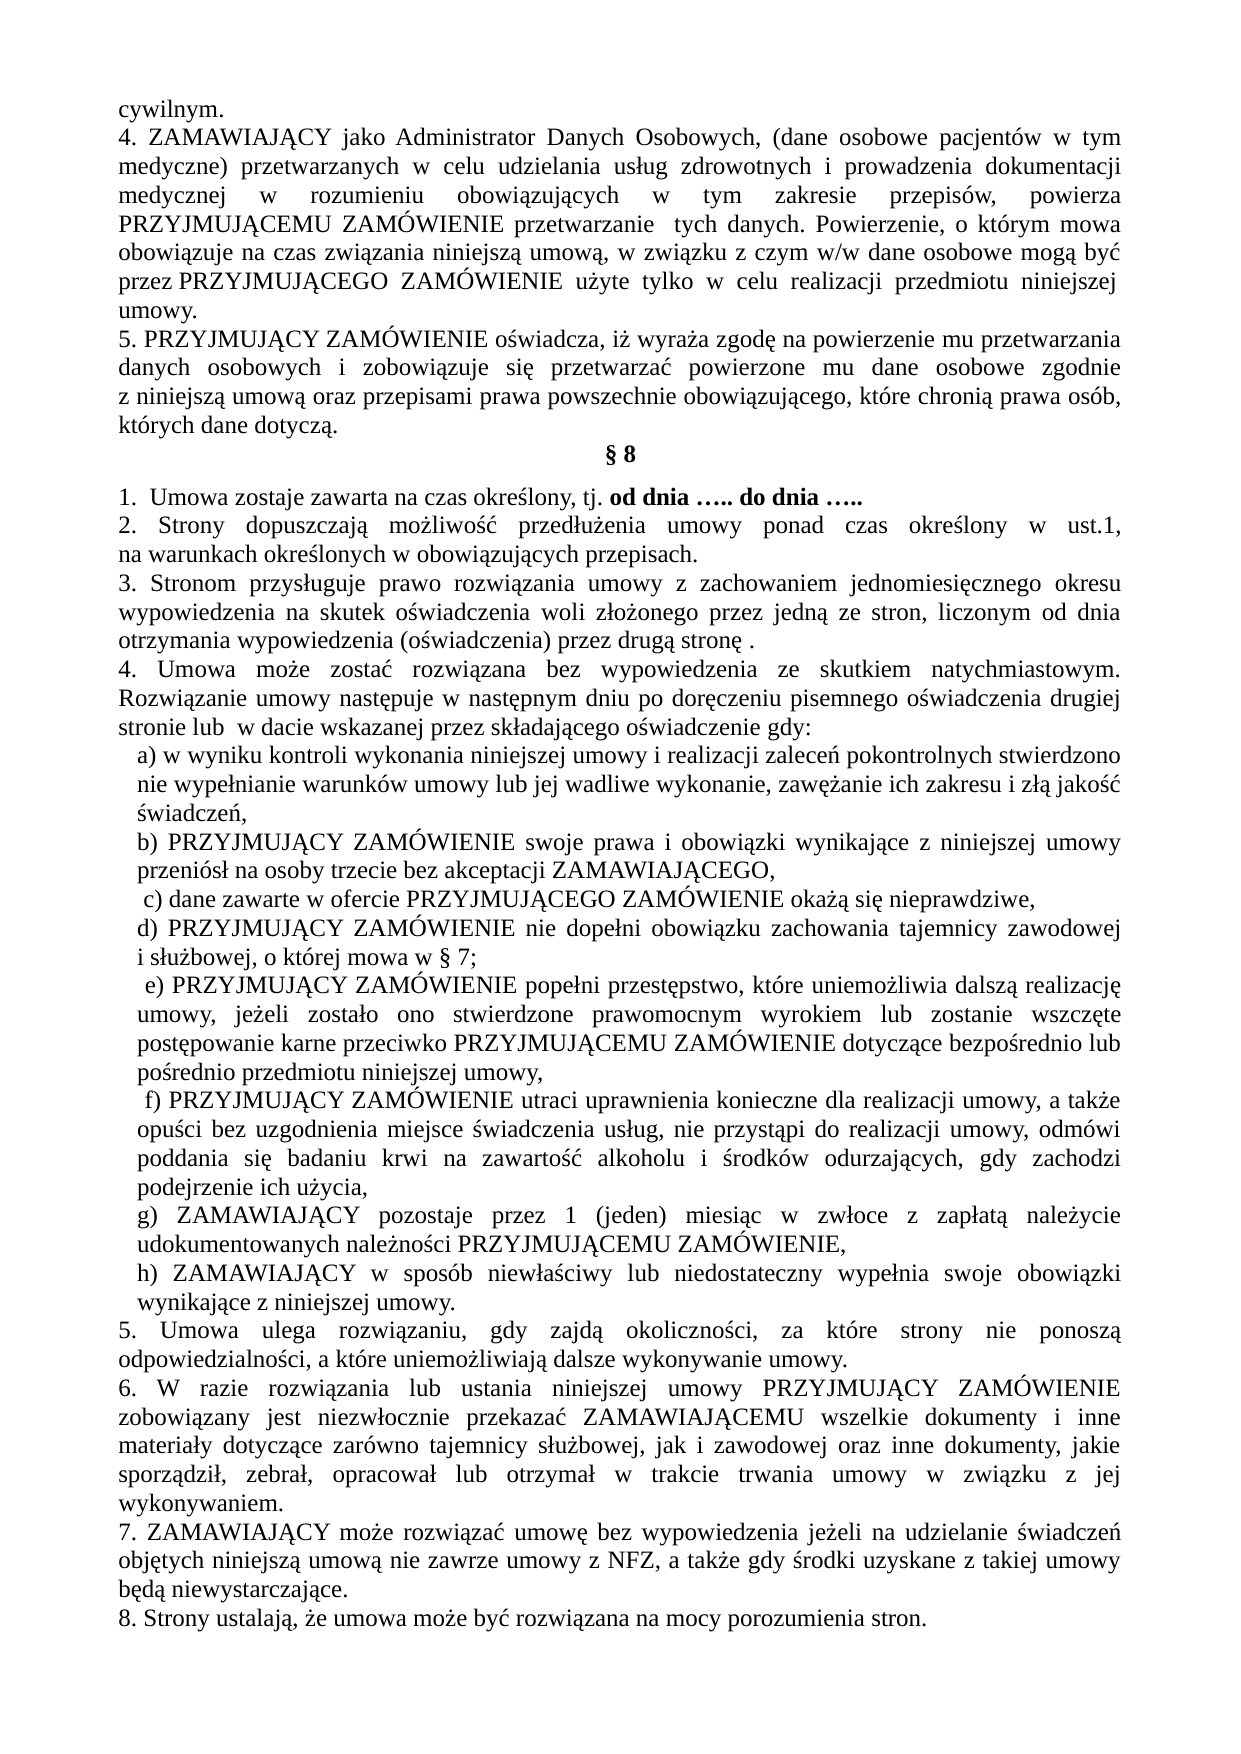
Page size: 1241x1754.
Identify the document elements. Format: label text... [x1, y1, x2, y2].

text § 8 [118, 439, 1122, 467]
text 7. ZAMAWIAJĄCY może rozwiązać umowę bez wypowiedzenia jeżeli na udzielanie świadczeń objętych niniejszą umową nie zawrze umowy z NFZ, a także gdy środki uzyskane z takiej umowy będą niewystarczające. [118, 1517, 1122, 1603]
text 4. ZAMAWIAJĄCY jako Administrator Danych Osobowych, (dane osobowe pacjentów w tym medyczne) przetwarzanych w celu udzielania usług zdrowotnych i prowadzenia dokumentacji medycznej w rozumieniu obowiązujących w tym zakresie przepisów, powierza PRZYJMUJĄCEMU ZAMÓWIENIE przetwarzanie tych danych. Powierzenie, o którym mowa obowiązuje na czas związania niniejszą umową, w związku z czym w/w dane osobowe mogą być przez PRZYJMUJĄCEGO ZAMÓWIENIE użyte tylko w celu realizacji przedmiotu niniejszej [118, 122, 1122, 295]
text e) PRZYJMUJĄCY ZAMÓWIENIE popełni przestępstwo, które uniemożliwia dalszą realizację umowy, jeżeli zostało ono stwierdzone prawomocnym wyrokiem lub zostanie wszczęte postępowanie karne przeciwko PRZYJMUJĄCEMU ZAMÓWIENIE dotyczące bezpośrednio lub pośrednio przedmiotu niniejszej umowy, [137, 971, 1122, 1086]
text 8. Strony ustalają, że umowa może być rozwiązana na mocy porozumienia stron. [118, 1603, 1122, 1632]
text b) PRZYJMUJĄCY ZAMÓWIENIE swoje prawa i obowiązki wynikające z niniejszej umowy przeniósł na osoby trzecie bez akceptacji ZAMAWIAJĄCEGO, [137, 827, 1122, 884]
text 3. Stronom przysługuje prawo rozwiązania umowy z zachowaniem jednomiesięcznego okresu wypowiedzenia na skutek oświadczenia woli złożonego przez jedną ze stron, liczonym od dnia otrzymania wypowiedzenia (oświadczenia) przez drugą stronę . [118, 568, 1122, 654]
text f) PRZYJMUJĄCY ZAMÓWIENIE utraci uprawnienia konieczne dla realizacji umowy, a także opuści bez uzgodnienia miejsce świadczenia usług, nie przystąpi do realizacji umowy, odmówi poddania się badaniu krwi na zawartość alkoholu i środków odurzających, gdy zachodzi podejrzenie ich użycia, [137, 1086, 1122, 1201]
text 5. PRZYJMUJĄCY ZAMÓWIENIE oświadcza, iż wyraża zgodę na powierzenie mu przetwarzania danych osobowych i zobowiązuje się przetwarzać powierzone mu dane osobowe zgodnie z niniejszą umową oraz przepisami prawa powszechnie obowiązującego, które chronią prawa osób, których dane dotyczą. [118, 324, 1122, 439]
text c) dane zawarte w ofercie PRZYJMUJĄCEGO ZAMÓWIENIE okażą się nieprawdziwe, [137, 884, 1122, 913]
text umowy. [118, 295, 1122, 324]
text 5. Umowa ulega rozwiązaniu, gdy zajdą okoliczności, za które strony nie ponoszą odpowiedzialności, a które uniemożliwiają dalsze wykonywanie umowy. [118, 1316, 1122, 1373]
text 1. Umowa zostaje zawarta na czas określony, tj. od dnia ….. do dnia ….. [118, 482, 1122, 511]
text 2. Strony dopuszczają możliwość przedłużenia umowy ponad czas określony w ust.1, na warunkach określonych w obowiązujących przepisach. [118, 511, 1122, 568]
text 4. Umowa może zostać rozwiązana bez wypowiedzenia ze skutkiem natychmiastowym. Rozwiązanie umowy następuje w następnym dniu po doręczeniu pisemnego oświadczenia drugiej stronie lub w dacie wskazanej przez składającego oświadczenie gdy: [118, 654, 1122, 741]
text 6. W razie rozwiązania lub ustania niniejszej umowy PRZYJMUJĄCY ZAMÓWIENIE zobowiązany jest niezwłocznie przekazać ZAMAWIAJĄCEMU wszelkie dokumenty i inne materiały dotyczące zarówno tajemnicy służbowej, jak i zawodowej oraz inne dokumenty, jakie sporządził, zebrał, opracował lub otrzymał w trakcie trwania umowy w związku z jej wykonywaniem. [118, 1373, 1122, 1517]
text a) w wyniku kontroli wykonania niniejszej umowy i realizacji zaleceń pokontrolnych stwierdzono nie wypełnianie warunków umowy lub jej wadliwe wykonanie, zawężanie ich zakresu i złą jakość świadczeń, [137, 741, 1122, 827]
text h) ZAMAWIAJĄCY w sposób niewłaściwy lub niedostateczny wypełnia swoje obowiązki wynikające z niniejszej umowy. [137, 1258, 1122, 1316]
text g) ZAMAWIAJĄCY pozostaje przez 1 (jeden) miesiąc w zwłoce z zapłatą należycie udokumentowanych należności PRZYJMUJĄCEMU ZAMÓWIENIE, [137, 1201, 1122, 1258]
text cywilnym. [118, 94, 1122, 122]
text d) PRZYJMUJĄCY ZAMÓWIENIE nie dopełni obowiązku zachowania tajemnicy zawodowej i służbowej, o której mowa w § 7; [137, 913, 1122, 971]
